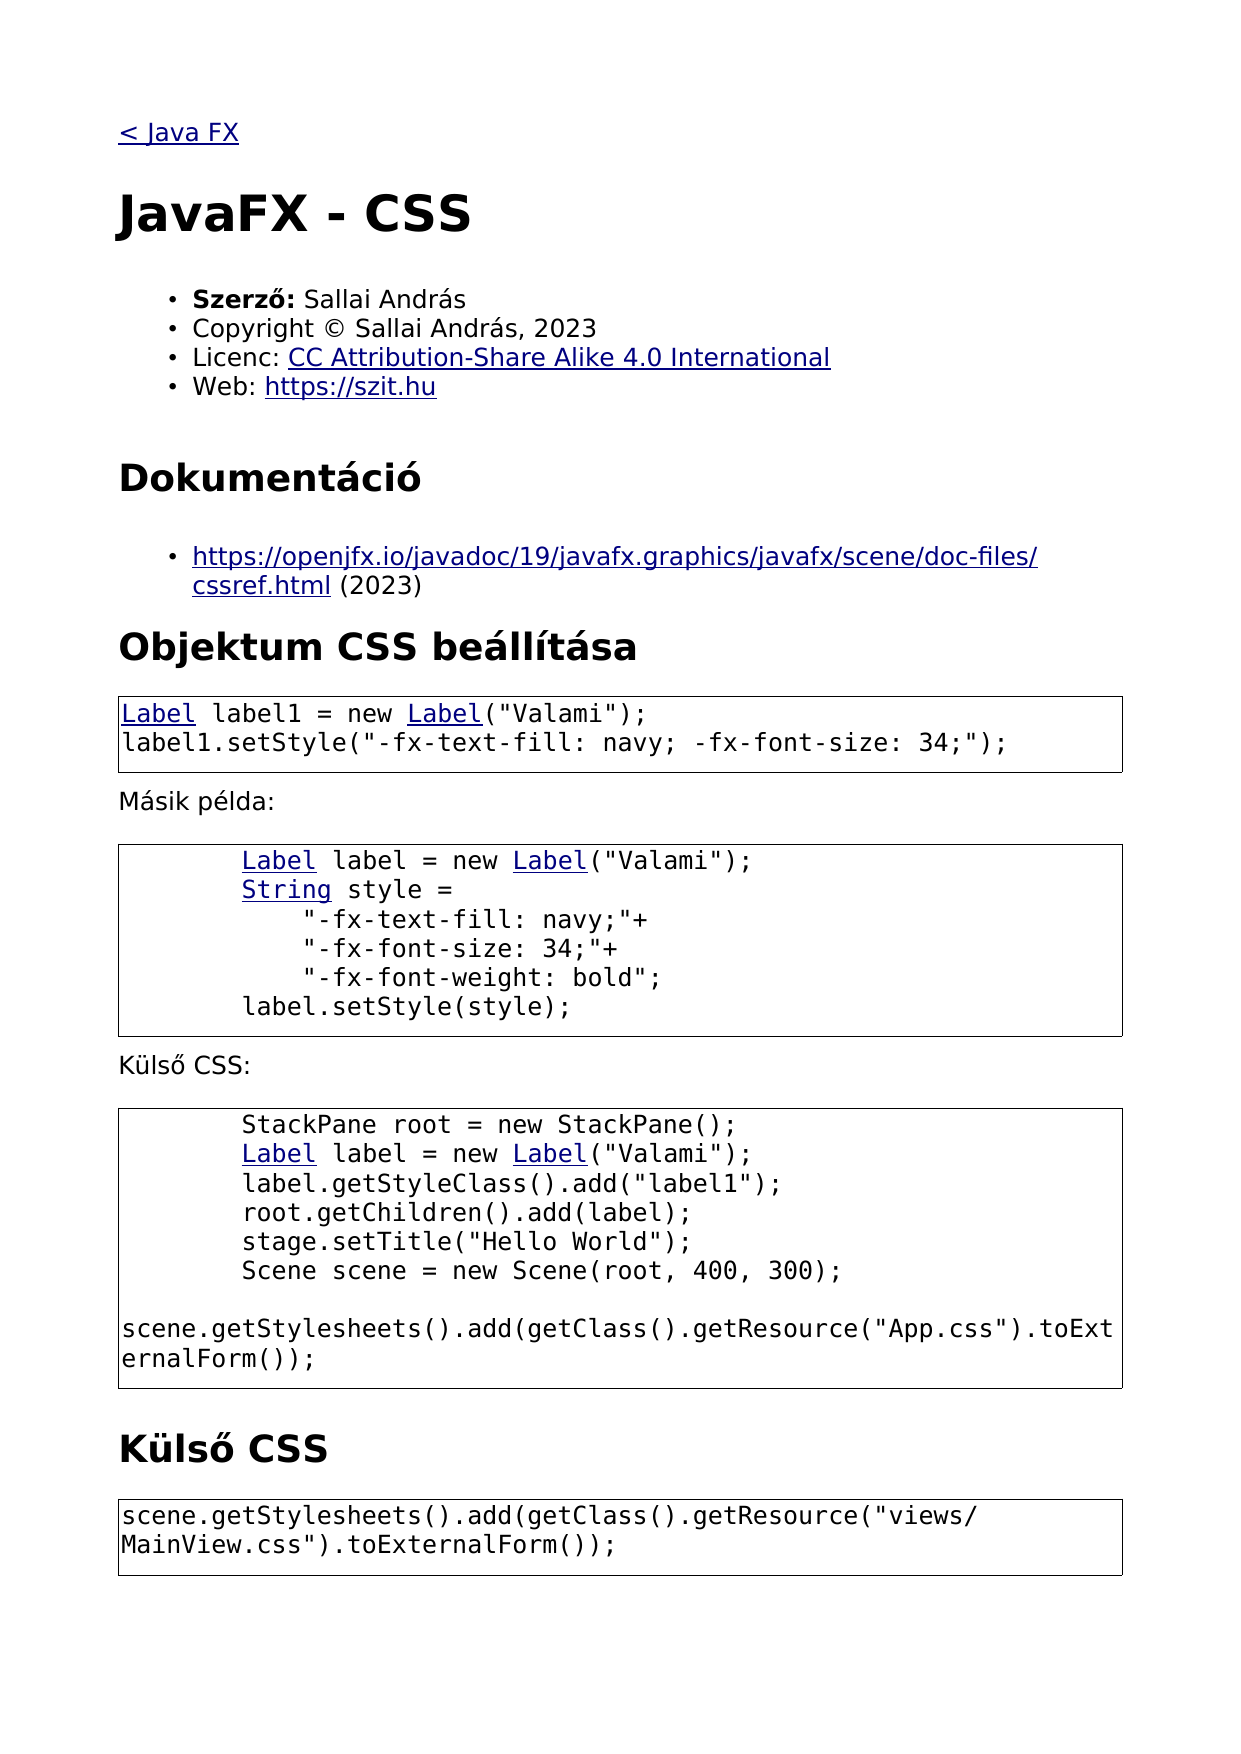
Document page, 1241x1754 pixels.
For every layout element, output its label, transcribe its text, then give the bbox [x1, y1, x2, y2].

table_header Label label = new Label("Valami"); String style = "-fx-text-fill: navy;"+ "-fx-font-size: 34;"+ "-fx-font-weight: bold"; label.setStyle(style); [119, 845, 1122, 1036]
text Másik példa: [118, 787, 1122, 816]
list Licenc: CC Attribution-Share Alike 4.0 International [177, 343, 1122, 372]
list Web: https://szit.hu [177, 372, 1122, 402]
subtitle Objektum CSS beállítása [118, 625, 1122, 669]
text < Java FX [118, 118, 1122, 147]
list https://openjfx.io/javadoc/19/javafx.graphics/javafx/scene/doc-files/cssref.html (2023) [177, 542, 1122, 600]
subtitle JavaFX - CSS [118, 185, 1122, 243]
list Szerző: Sallai András [177, 285, 1122, 314]
table_header scene.getStylesheets().add(getClass().getResource("views/MainView.css").toExternalForm()); [119, 1500, 1122, 1574]
text Külső CSS: [118, 1051, 1122, 1080]
subtitle Dokumentáció [118, 456, 1122, 500]
table_header Label label1 = new Label("Valami"); label1.setStyle("-fx-text-fill: navy; -fx-font-size: 34;"); [119, 697, 1122, 772]
subtitle Külső CSS [118, 1428, 1122, 1471]
table_header StackPane root = new StackPane(); Label label = new Label("Valami"); label.getStyleClass().add("label1"); root.getChildren().add(label); stage.setTitle("Hello World"); Scene scene = new Scene(root, 400, 300); scene.getStylesheets().add(getClass().getResource("App.css").toExternalForm()); [119, 1109, 1122, 1388]
list Copyright © Sallai András, 2023 [177, 314, 1122, 343]
